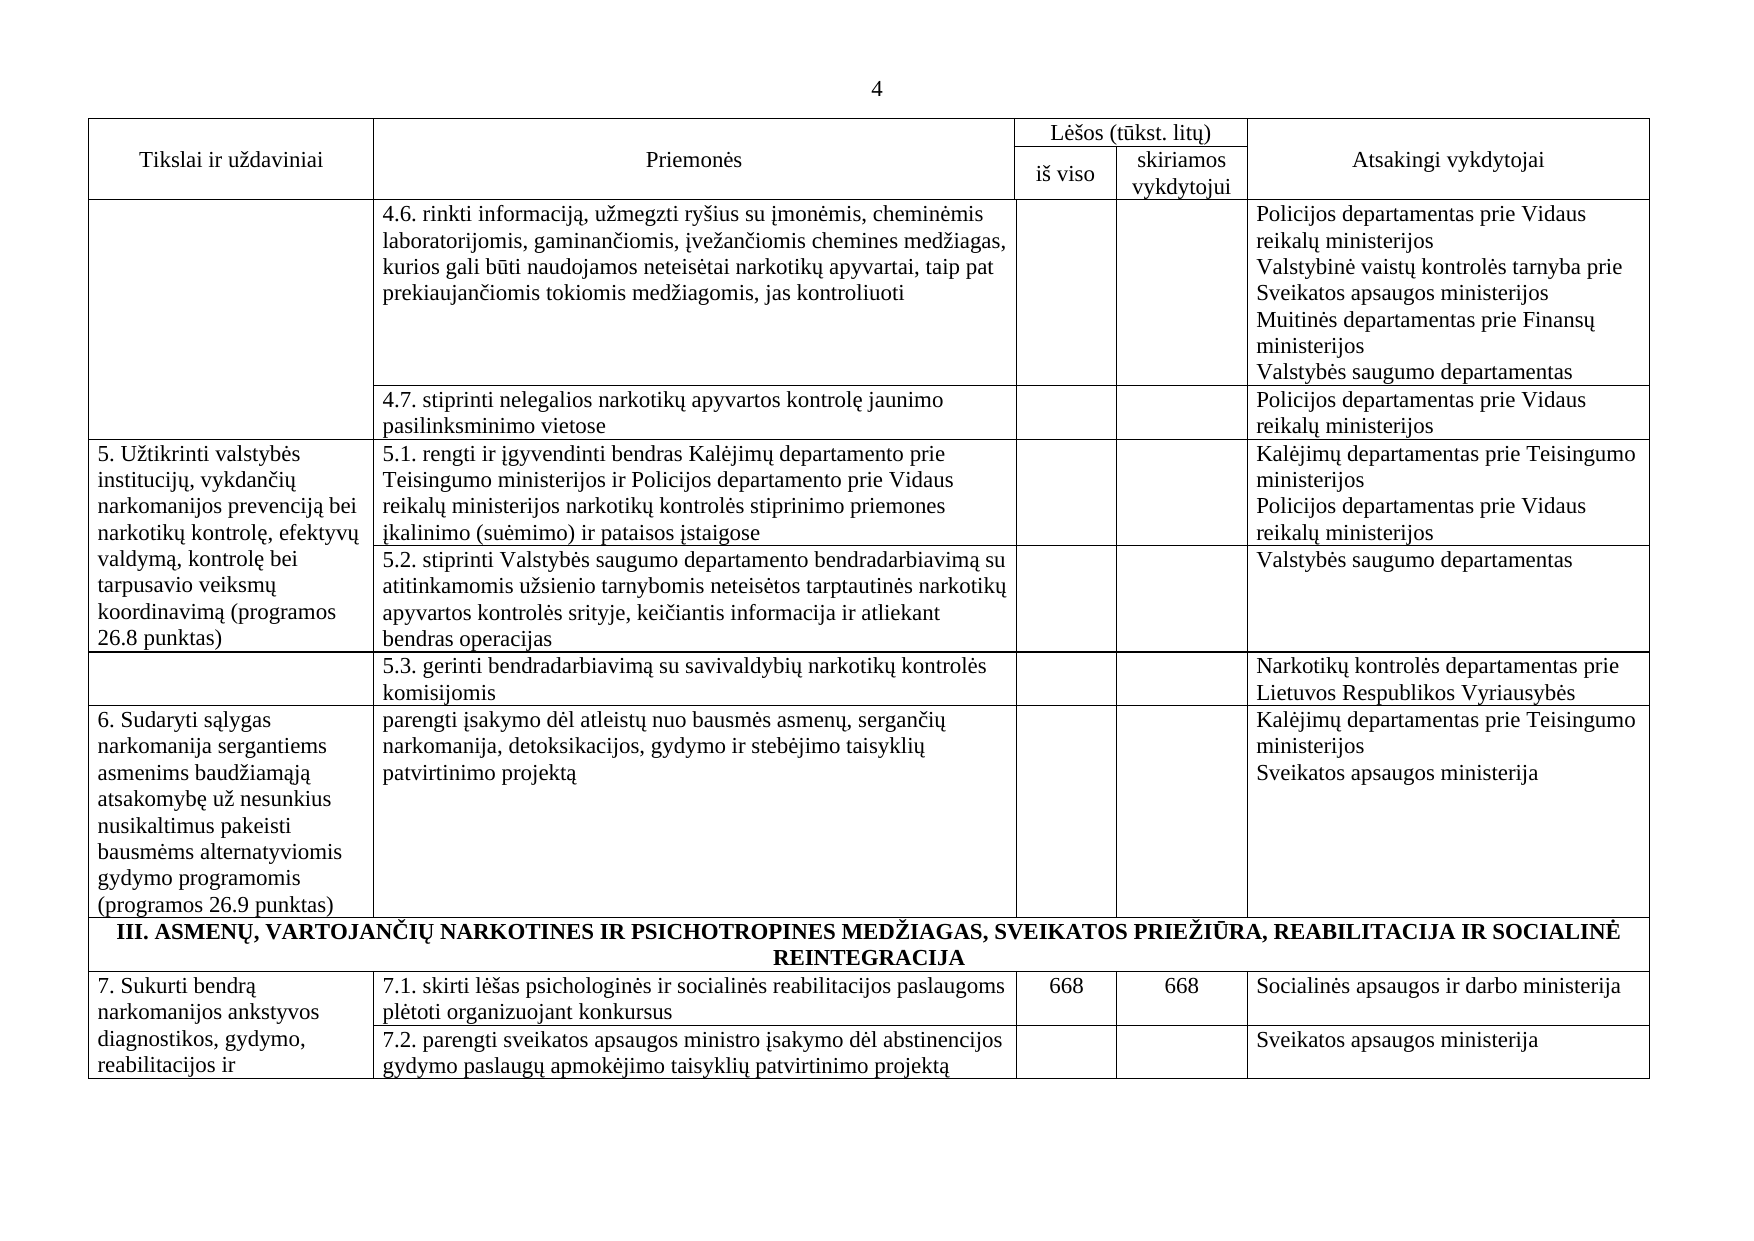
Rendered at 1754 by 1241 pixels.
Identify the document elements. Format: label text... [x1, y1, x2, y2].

table_cell 7. Sukurti bendrą narkomanijos ankstyvos diagnostikos, gydymo, reabilitacijos ir [89, 972, 373, 1078]
table_cell Kalėjimų departamentas prie Teisingumo ministerijos Sveikatos apsaugos ministerija [1248, 706, 1649, 917]
table_cell Policijos departamentas prie Vidaus reikalų ministerijos Valstybinė vaistų kontrolės tarnyba prie Sveikatos apsaugos ministerijos Muitinės departamentas prie Finansų ministerijos Valstybės saugumo departamentas [1248, 200, 1649, 385]
table_cell [1017, 706, 1116, 917]
table_cell 5.3. gerinti bendradarbiavimą su savivaldybių narkotikų kontrolės komisijomis [374, 653, 1016, 705]
table_cell 4.7. stiprinti nelegalios narkotikų apyvartos kontrolę jaunimo pasilinksminimo vietose [374, 386, 1016, 438]
table_header Lėšos (tūkst. litų) [1015, 119, 1247, 146]
table_cell [1117, 440, 1247, 545]
table_cell [89, 385, 373, 438]
table_cell [1017, 200, 1116, 385]
table_cell 668 [1017, 972, 1116, 1024]
table_cell Policijos departamentas prie Vidaus reikalų ministerijos [1248, 386, 1649, 438]
table_cell 5.2. stiprinti Valstybės saugumo departamento bendradarbiavimą su atitinkamomis užsienio tarnybomis neteisėtos tarptautinės narkotikų apyvartos kontrolės srityje, keičiantis informacija ir atliekant bendras operacijas [374, 546, 1016, 651]
table_cell [1017, 386, 1116, 438]
table_cell [89, 653, 373, 705]
table_cell [1117, 386, 1247, 438]
table_cell Socialinės apsaugos ir darbo ministerija [1248, 972, 1649, 1024]
table_cell [1017, 440, 1116, 545]
table_header Atsakingi vykdytojai [1248, 119, 1649, 199]
table_cell 7.2. parengti sveikatos apsaugos ministro įsakymo dėl abstinencijos gydymo paslaugų apmokėjimo taisyklių patvirtinimo projektą [374, 1026, 1016, 1078]
table_header Priemonės [374, 119, 1014, 199]
table_cell Valstybės saugumo departamentas [1248, 546, 1649, 651]
table_cell iš viso [1015, 147, 1116, 199]
table_cell [1117, 200, 1247, 385]
table_cell 668 [1117, 972, 1247, 1024]
table_cell [1017, 653, 1116, 705]
table_cell [1117, 1026, 1247, 1078]
table_cell 7.1. skirti lėšas psichologinės ir socialinės reabilitacijos paslaugoms plėtoti organizuojant konkursus [374, 972, 1016, 1024]
table_cell III. ASMENŲ, VARTOJANČIŲ NARKOTINES IR PSICHOTROPINES MEDŽIAGAS, SVEIKATOS PRIEŽIŪRA, REABILITACIJA IR SOCIALINĖ REINTEGRACIJA [89, 918, 1649, 971]
table_cell [1017, 1026, 1116, 1078]
table_cell [89, 200, 373, 385]
table_cell parengti įsakymo dėl atleistų nuo bausmės asmenų, sergančių narkomanija, detoksikacijos, gydymo ir stebėjimo taisyklių patvirtinimo projektą [374, 706, 1016, 917]
table_cell [1117, 546, 1247, 651]
table_cell 4.6. rinkti informaciją, užmegzti ryšius su įmonėmis, cheminėmis laboratorijomis, gaminančiomis, įvežančiomis chemines medžiagas, kurios gali būti naudojamos neteisėtai narkotikų apyvartai, taip pat prekiaujančiomis tokiomis medžiagomis, jas kontroliuoti [374, 200, 1016, 385]
table_header Tikslai ir uždaviniai [89, 119, 373, 199]
table_cell Narkotikų kontrolės departamentas prie Lietuvos Respublikos Vyriausybės [1248, 653, 1649, 705]
table_cell [1117, 706, 1247, 917]
table_cell [1117, 653, 1247, 705]
table_cell skiriamos vykdytojui [1117, 147, 1247, 199]
table_cell [1017, 546, 1116, 651]
table_cell Kalėjimų departamentas prie Teisingumo ministerijos Policijos departamentas prie Vidaus reikalų ministerijos [1248, 440, 1649, 545]
table_cell Sveikatos apsaugos ministerija [1248, 1026, 1649, 1078]
table_cell 5. Užtikrinti valstybės institucijų, vykdančių narkomanijos prevenciją bei narkotikų kontrolę, efektyvų valdymą, kontrolę bei tarpusavio veiksmų koordinavimą (programos 26.8 punktas) [89, 440, 373, 651]
table_cell 5.1. rengti ir įgyvendinti bendras Kalėjimų departamento prie Teisingumo ministerijos ir Policijos departamento prie Vidaus reikalų ministerijos narkotikų kontrolės stiprinimo priemones įkalinimo (suėmimo) ir pataisos įstaigose [374, 440, 1016, 545]
table_cell 6. Sudaryti sąlygas narkomanija sergantiems asmenims baudžiamąją atsakomybę už nesunkius nusikaltimus pakeisti bausmėms alternatyviomis gydymo programomis (programos 26.9 punktas) [89, 706, 373, 917]
